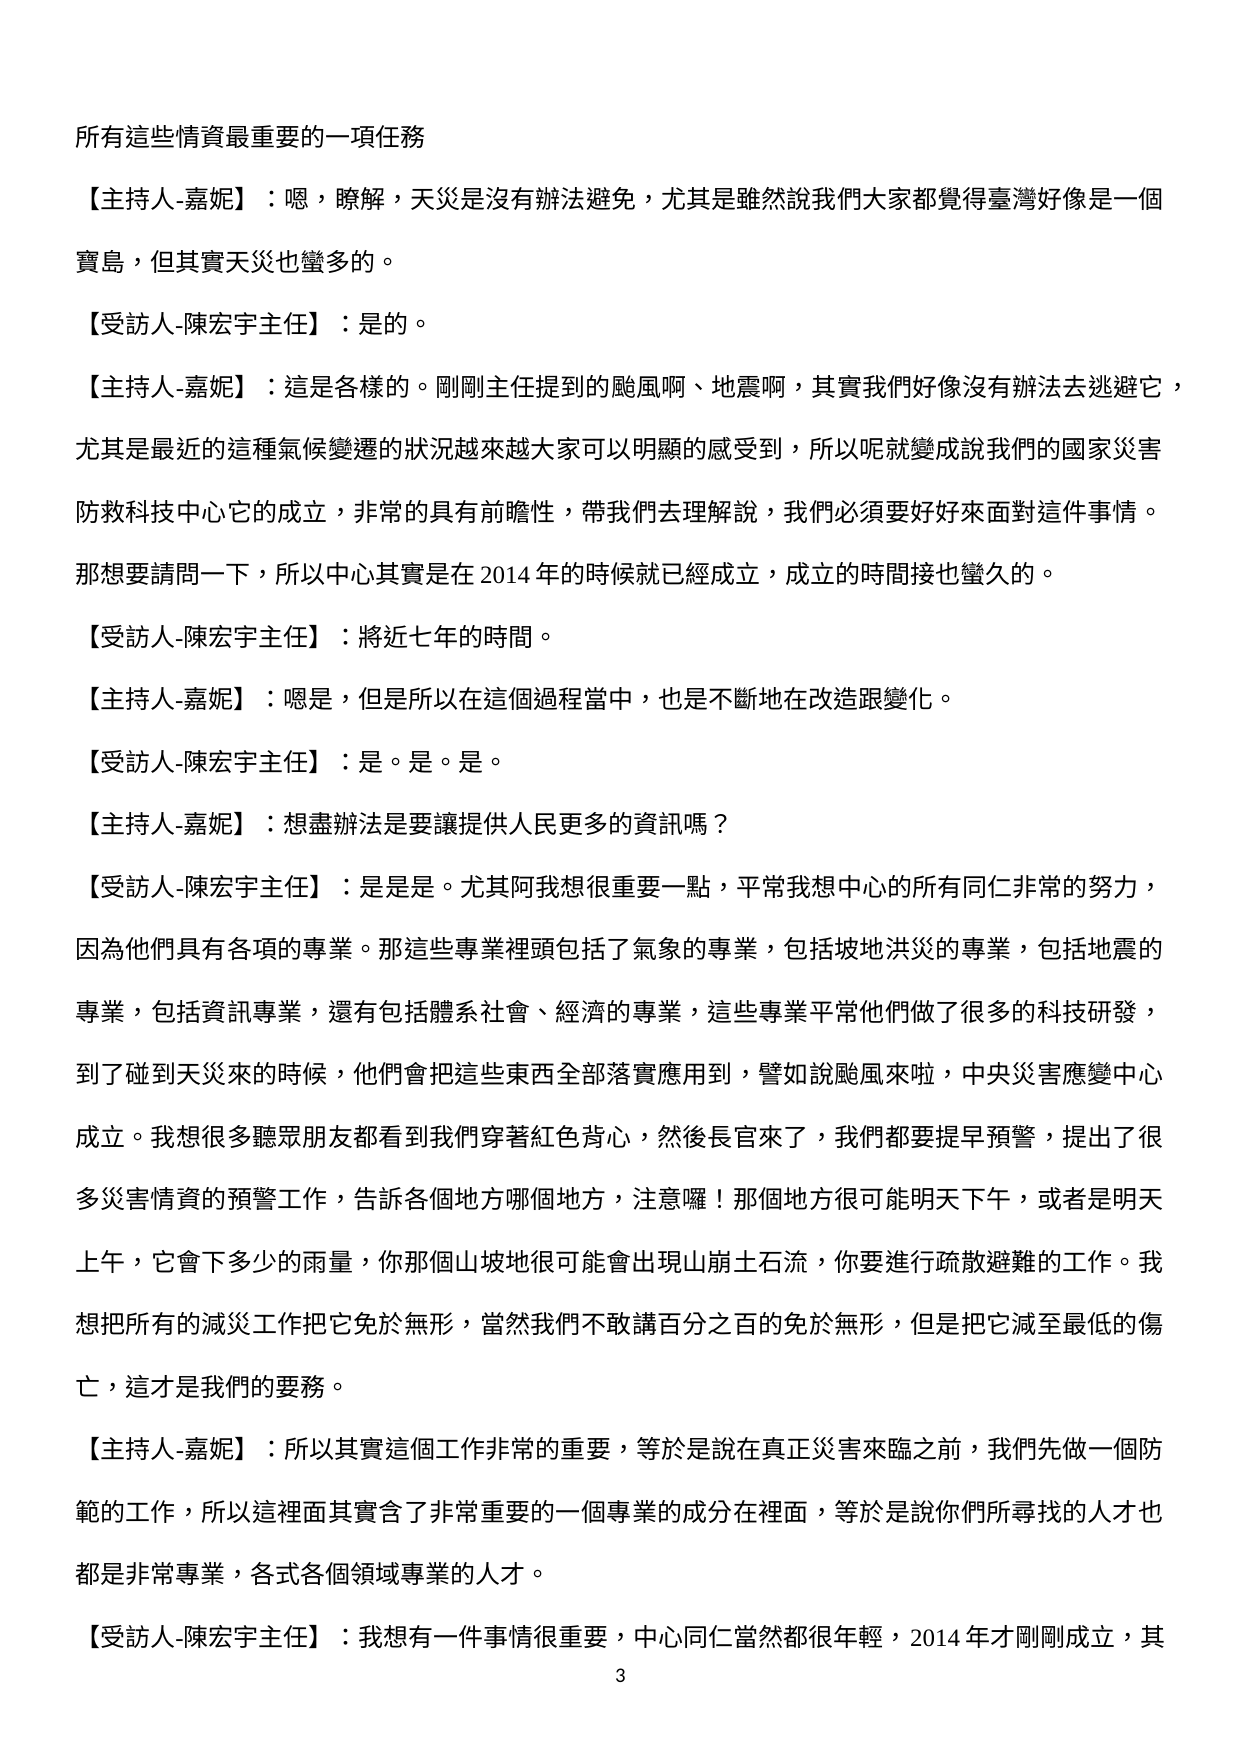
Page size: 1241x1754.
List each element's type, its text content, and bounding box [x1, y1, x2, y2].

text 【主持人-嘉妮】：這是各樣的。剛剛主任提到的颱風啊、地震啊，其實我們好像沒有辦法去逃避它，尤其是最近的這種氣候變遷的狀況越來越大家可以明顯的感受到，所以呢就變成說我們的國家災害防救科技中心它的成立，非常的具有前瞻性，帶我們去理解說，我們必須要好好來面對這件事情。那想要請問一下，所以中心其實是在2014年的時候就已經成立，成立的時間接也蠻久的。 [75, 344, 1165, 594]
text 【主持人-嘉妮】：嗯，瞭解，天災是沒有辦法避免，尤其是雖然說我們大家都覺得臺灣好像是一個寶島，但其實天災也蠻多的。 [75, 156, 1165, 281]
text 【受訪人-陳宏宇主任】：是。是。是。 [75, 719, 1165, 781]
text 【主持人-嘉妮】：想盡辦法是要讓提供人民更多的資訊嗎？ [75, 781, 1165, 844]
text 【受訪人-陳宏宇主任】：是的。 [75, 281, 1165, 344]
text 【受訪人-陳宏宇主任】：是是是。尤其阿我想很重要一點，平常我想中心的所有同仁非常的努力，因為他們具有各項的專業。那這些專業裡頭包括了氣象的專業，包括坡地洪災的專業，包括地震的專業，包括資訊專業，還有包括體系社會、經濟的專業，這些專業平常他們做了很多的科技研發，到了碰到天災來的時候，他們會把這些東西全部落實應用到，譬如說颱風來啦，中央災害應變中心成立。我想很多聽眾朋友都看到我們穿著紅色背心，然後長官來了，我們都要提早預警，提出了很多災害情資的預警工作，告訴各個地方哪個地方，注意囉！那個地方很可能明天下午，或者是明天上午，它會下多少的雨量，你那個山坡地很可能會出現山崩土石流，你要進行疏散避難的工作。我想把所有的減災工作把它免於無形，當然我們不敢講百分之百的免於無形，但是把它減至最低的傷亡，這才是我們的要務。 [75, 844, 1165, 1406]
text 【受訪人-陳宏宇主任】：我想有一件事情很重要，中心同仁當然都很年輕，2014年才剛剛成立，其 [75, 1594, 1165, 1656]
text 【受訪人-陳宏宇主任】：將近七年的時間。 [75, 594, 1165, 656]
text 【主持人-嘉妮】：嗯是，但是所以在這個過程當中，也是不斷地在改造跟變化。 [75, 656, 1165, 719]
text 【受訪人-陳宏宇主任】：國家災害防救科技中心其實它是在2014年成立了一個行政法人的組織，很多人可能會覺得很奇怪，行政法人到底是一個什麼樣的組織？其實它是一個公法人，也就是政府成立了一個法人的機構，它可能具有相當的彈性，也就是它可以將所有災害的項目橫向的整合各部會，縱向的從上到下，下至地方政府去落實，整個國家災害防救科技中心所作成的這些成果亮點落實應用到地方裡頭，當然很多人會很驚訝，國家災害防救科技中心到底在做什麼？那當然很重要天災，天災包括了颱風、包括了地震這些東西，我想很重要一點，我們要避免大量的傷亡，我們必須超前部署，也就是要將這一些災害之前的預警項目，全部把它整合到位，然後告諸民眾、告諸政府，然後讓政府能夠拉著民眾一起去做防災減災的工作，我想這樣可以讓所有的災害減至最低的地步。很多人常常會覺得災害你可以避免嘛，天災我們無可避免，我們必須面對它，面對它我們必須好好的處理我們自己的防災任務，讓減災達到最低傷害的地步。我想這是國家災害防救科技中心所提供所有這些情資最重要的一項任務 [75, 94, 1165, 156]
text 【主持人-嘉妮】：所以其實這個工作非常的重要，等於是說在真正災害來臨之前，我們先做一個防範的工作，所以這裡面其實含了非常重要的一個專業的成分在裡面，等於是說你們所尋找的人才也都是非常專業，各式各個領域專業的人才。 [75, 1406, 1165, 1594]
